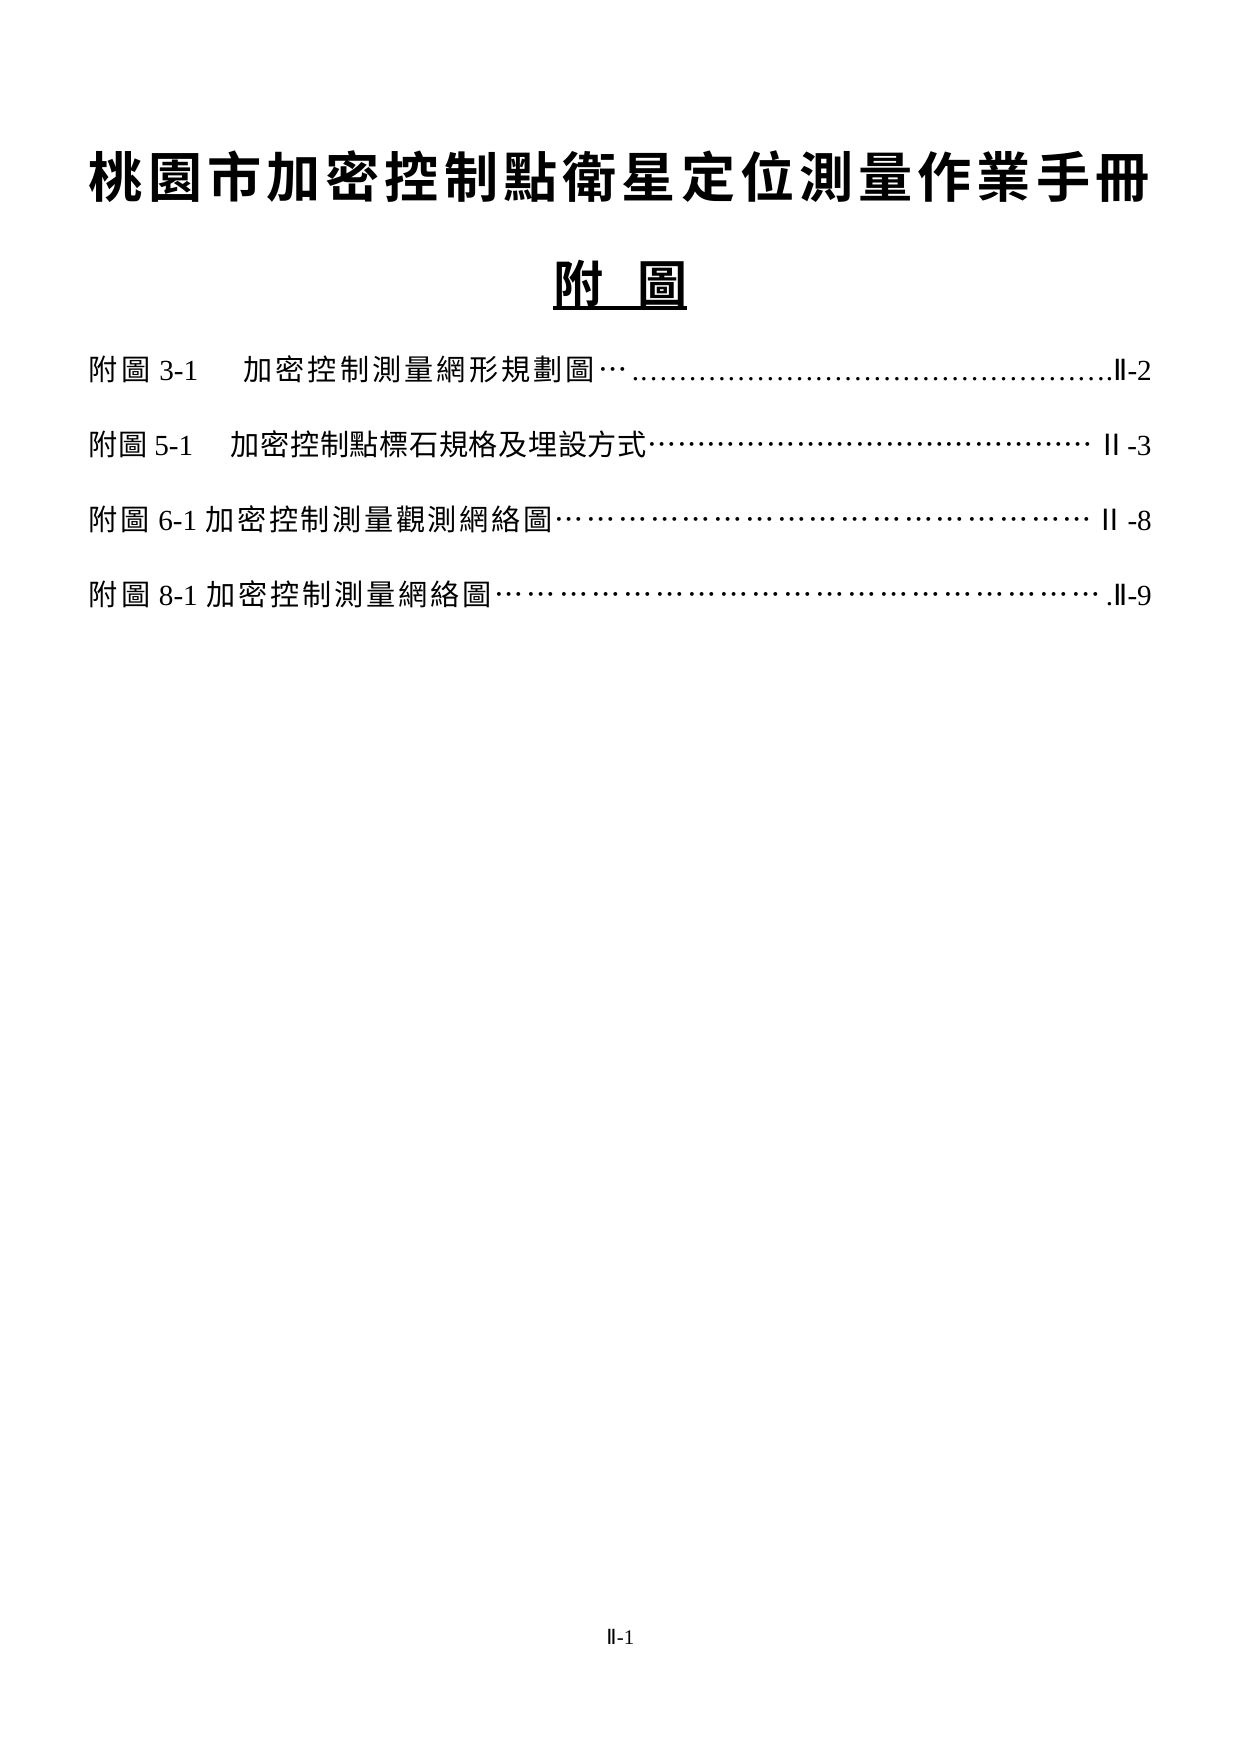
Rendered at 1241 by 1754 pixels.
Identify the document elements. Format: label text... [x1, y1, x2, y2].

text 附圖6-1加密控制測量觀測網絡圖……………………………………………Ⅱ-8 [89, 480, 1152, 555]
text 附 圖 [89, 243, 1152, 318]
text 附圖8-1加密控制測量網絡圖………………………………………………….Ⅱ-9 [89, 555, 1152, 630]
text 附圖5-1 加密控制點標石規格及埋設方式………………………………………Ⅱ-3 [89, 405, 1152, 480]
text 桃園市加密控制點衛星定位測量作業手冊 [89, 118, 1152, 230]
text 附圖3-1 加密控制測量網形規劃圖….………………………………………….Ⅱ-2 [89, 330, 1152, 405]
